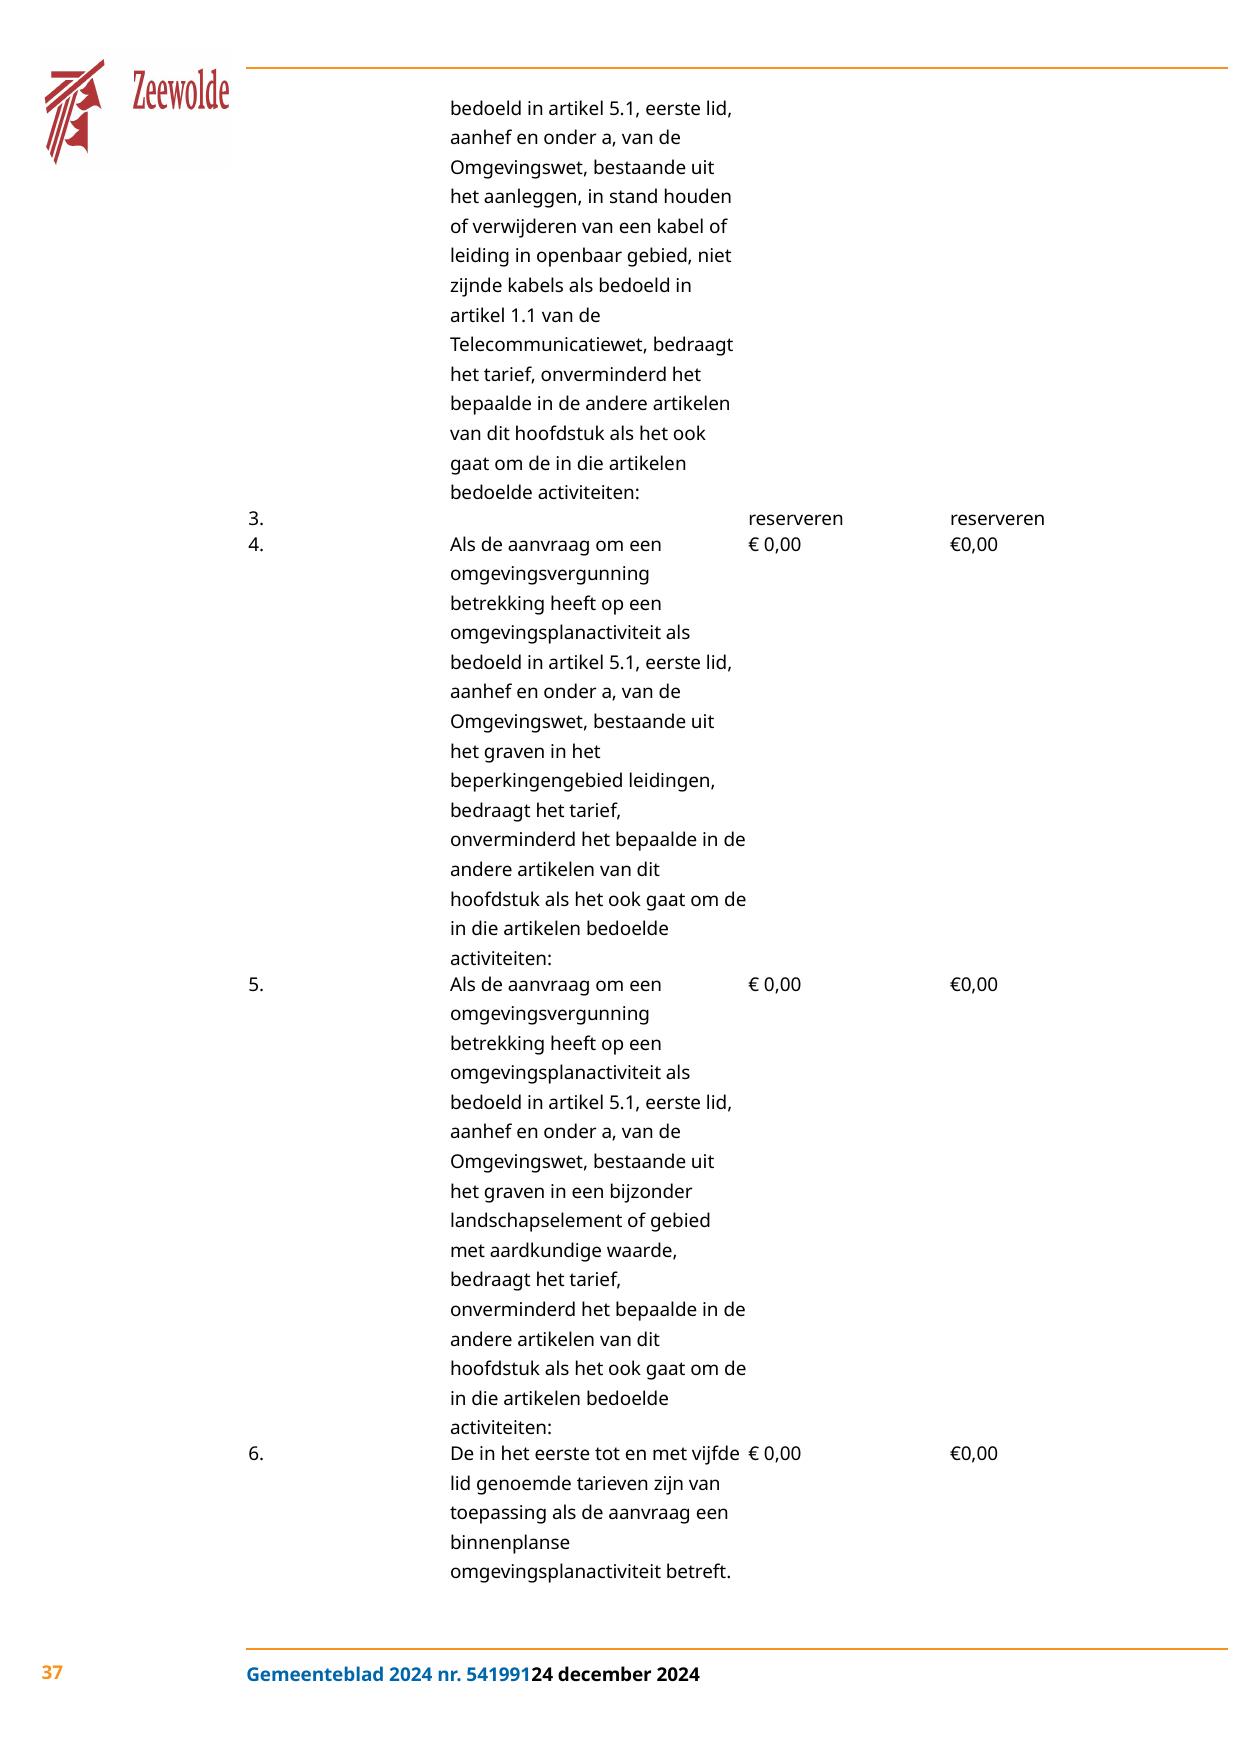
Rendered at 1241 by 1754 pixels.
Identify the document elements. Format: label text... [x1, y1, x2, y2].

table_cell reserveren [950, 505, 1152, 531]
table_cell €0,00 [950, 1440, 1152, 1584]
table_cell De in het eerste tot en met vijfde lid genoemde tarieven zijn van toepassing als de aanvraag een binnenplanse omgevingsplanactiviteit betreft. [450, 1440, 748, 1584]
table_cell [748, 95, 950, 505]
table_cell [450, 505, 748, 531]
table_cell [950, 95, 1152, 505]
table_cell Als de aanvraag om een omgevingsvergunning betrekking heeft op een omgevingsplanactiviteit als bedoeld in artikel 5.1, eerste lid, aanhef en onder a, van de Omgevingswet, bestaande uit het graven in een bijzonder landschapselement of gebied met aardkundige waarde, bedraagt het tarief, onverminderd het bepaalde in de andere artikelen van dit hoofdstuk als het ook gaat om de in die artikelen bedoelde activiteiten: [450, 971, 748, 1440]
table_cell 6. [248, 1440, 450, 1584]
table_cell €0,00 [950, 971, 1152, 1440]
table_cell € 0,00 [748, 531, 950, 971]
table_cell reserveren [748, 505, 950, 531]
table_cell Als de aanvraag om een omgevingsvergunning betrekking heeft op een omgevingsplanactiviteit als bedoeld in artikel 5.1, eerste lid, aanhef en onder a, van de Omgevingswet, bestaande uit het graven in het beperkingengebied leidingen, bedraagt het tarief, onverminderd het bepaalde in de andere artikelen van dit hoofdstuk als het ook gaat om de in die artikelen bedoelde activiteiten: [450, 531, 748, 971]
table_cell [248, 95, 450, 505]
table_cell 5. [248, 971, 450, 1440]
table_cell € 0,00 [748, 971, 950, 1440]
table_cell 3. [248, 505, 450, 531]
table_cell €0,00 [950, 531, 1152, 971]
table_cell 4. [248, 531, 450, 971]
table_cell bedoeld in artikel 5.1, eerste lid, aanhef en onder a, van de Omgevingswet, bestaande uit het aanleggen, in stand houden of verwijderen van een kabel of leiding in openbaar gebied, niet zijnde kabels als bedoeld in artikel 1.1 van de Telecommunicatiewet, bedraagt het tarief, onverminderd het bepaalde in de andere artikelen van dit hoofdstuk als het ook gaat om de in die artikelen bedoelde activiteiten: [450, 95, 748, 505]
table_cell € 0,00 [748, 1440, 950, 1584]
picture [41, 47, 231, 172]
